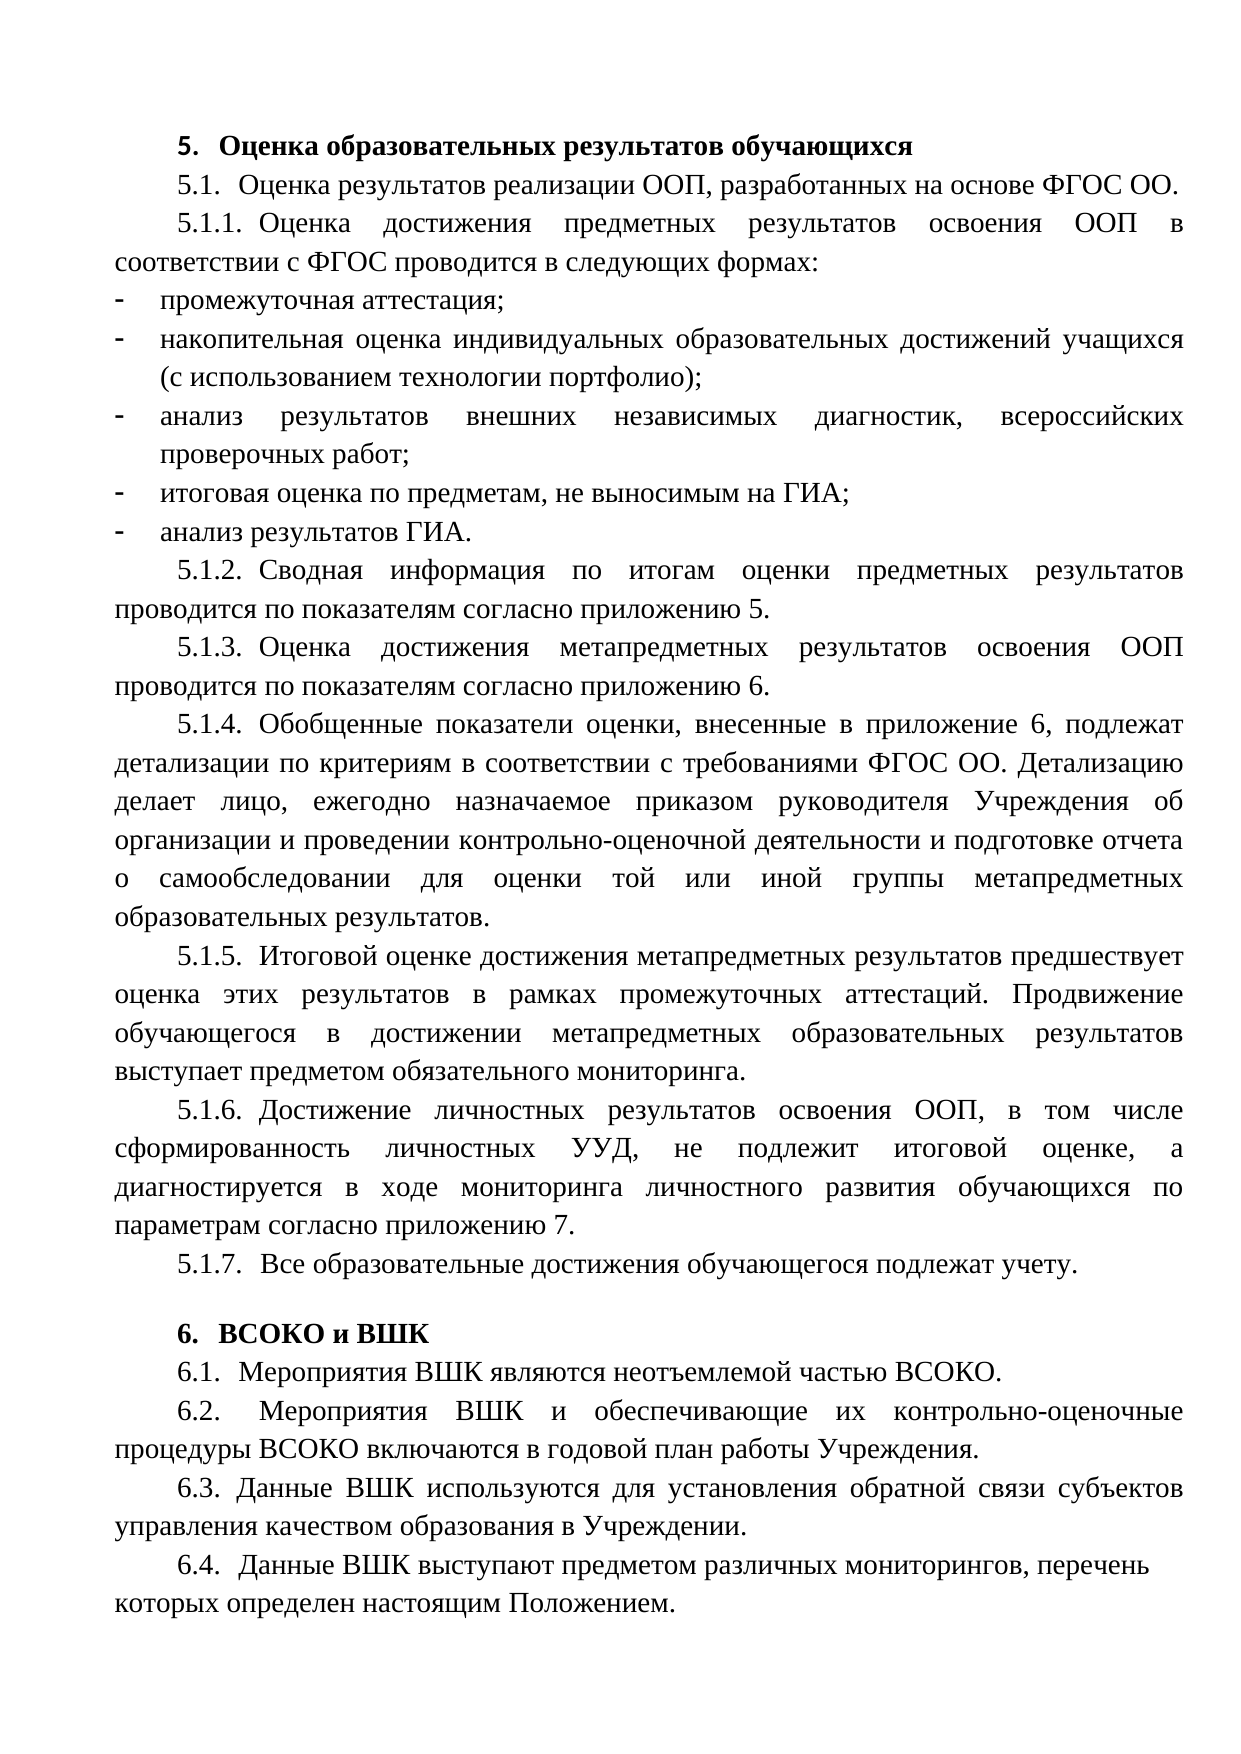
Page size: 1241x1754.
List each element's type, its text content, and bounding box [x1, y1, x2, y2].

subtitle Оценка образовательных результатов обучающихся [114, 125, 1184, 163]
list Обобщенные показатели оценки, внесенные в приложение 6, подлежат детализации по критериям в соответствии с требованиями ФГОС ОО. Детализацию делает лицо, ежегодно назначаемое приказом руководителя Учреждения об организации и проведении контрольно-оценочной деятельности и подготовке отчета о самообследовании для оценки той или иной группы метапредметных образовательных результатов. [114, 703, 1184, 934]
list Достижение личностных результатов освоения ООП, в том числе сформированность личностных УУД, не подлежит итоговой оценке, а диагностируется в ходе мониторинга личностного развития обучающихся по параметрам согласно приложению 7. [114, 1088, 1184, 1242]
list анализ результатов внешних независимых диагностик, всероссийских проверочных работ; [114, 394, 1184, 472]
list накопительная оценка индивидуальных образовательных достижений учащихся (с использованием технологии портфолио); [114, 317, 1184, 394]
list Все образовательные достижения обучающегося подлежат учету. [114, 1242, 1184, 1281]
list анализ результатов ГИА. [114, 510, 1184, 549]
list промежуточная аттестация; [114, 279, 1184, 317]
text которых определен настоящим Положением. [114, 1582, 1184, 1621]
list Итоговой оценке достижения метапредметных результатов предшествует оценка этих результатов в рамках промежуточных аттестаций. Продвижение обучающегося в достижении метапредметных образовательных результатов выступает предметом обязательного мониторинга. [114, 934, 1184, 1088]
list Данные ВШК выступают предметом различных мониторингов, перечень [114, 1543, 1184, 1582]
list Оценка достижения предметных результатов освоения ООП в соответствии с ФГОС проводится в следующих формах: [114, 202, 1184, 279]
list Сводная информация по итогам оценки предметных результатов проводится по показателям согласно приложению 5. [114, 549, 1184, 626]
subtitle ВСОКО и ВШК [114, 1312, 1184, 1351]
list Мероприятия ВШК являются неотъемлемой частью ВСОКО. [114, 1351, 1184, 1389]
list Оценка результатов реализации ООП, разработанных на основе ФГОС ОО. [114, 163, 1184, 202]
list Мероприятия ВШК и обеспечивающие их контрольно-оценочные процедуры ВСОКО включаются в годовой план работы Учреждения. [114, 1389, 1184, 1466]
list Оценка достижения метапредметных результатов освоения ООП проводится по показателям согласно приложению 6. [114, 626, 1184, 703]
list Данные ВШК используются для установления обратной связи субъектов управления качеством образования в Учреждении. [114, 1466, 1184, 1543]
list итоговая оценка по предметам, не выносимым на ГИА; [114, 472, 1184, 510]
